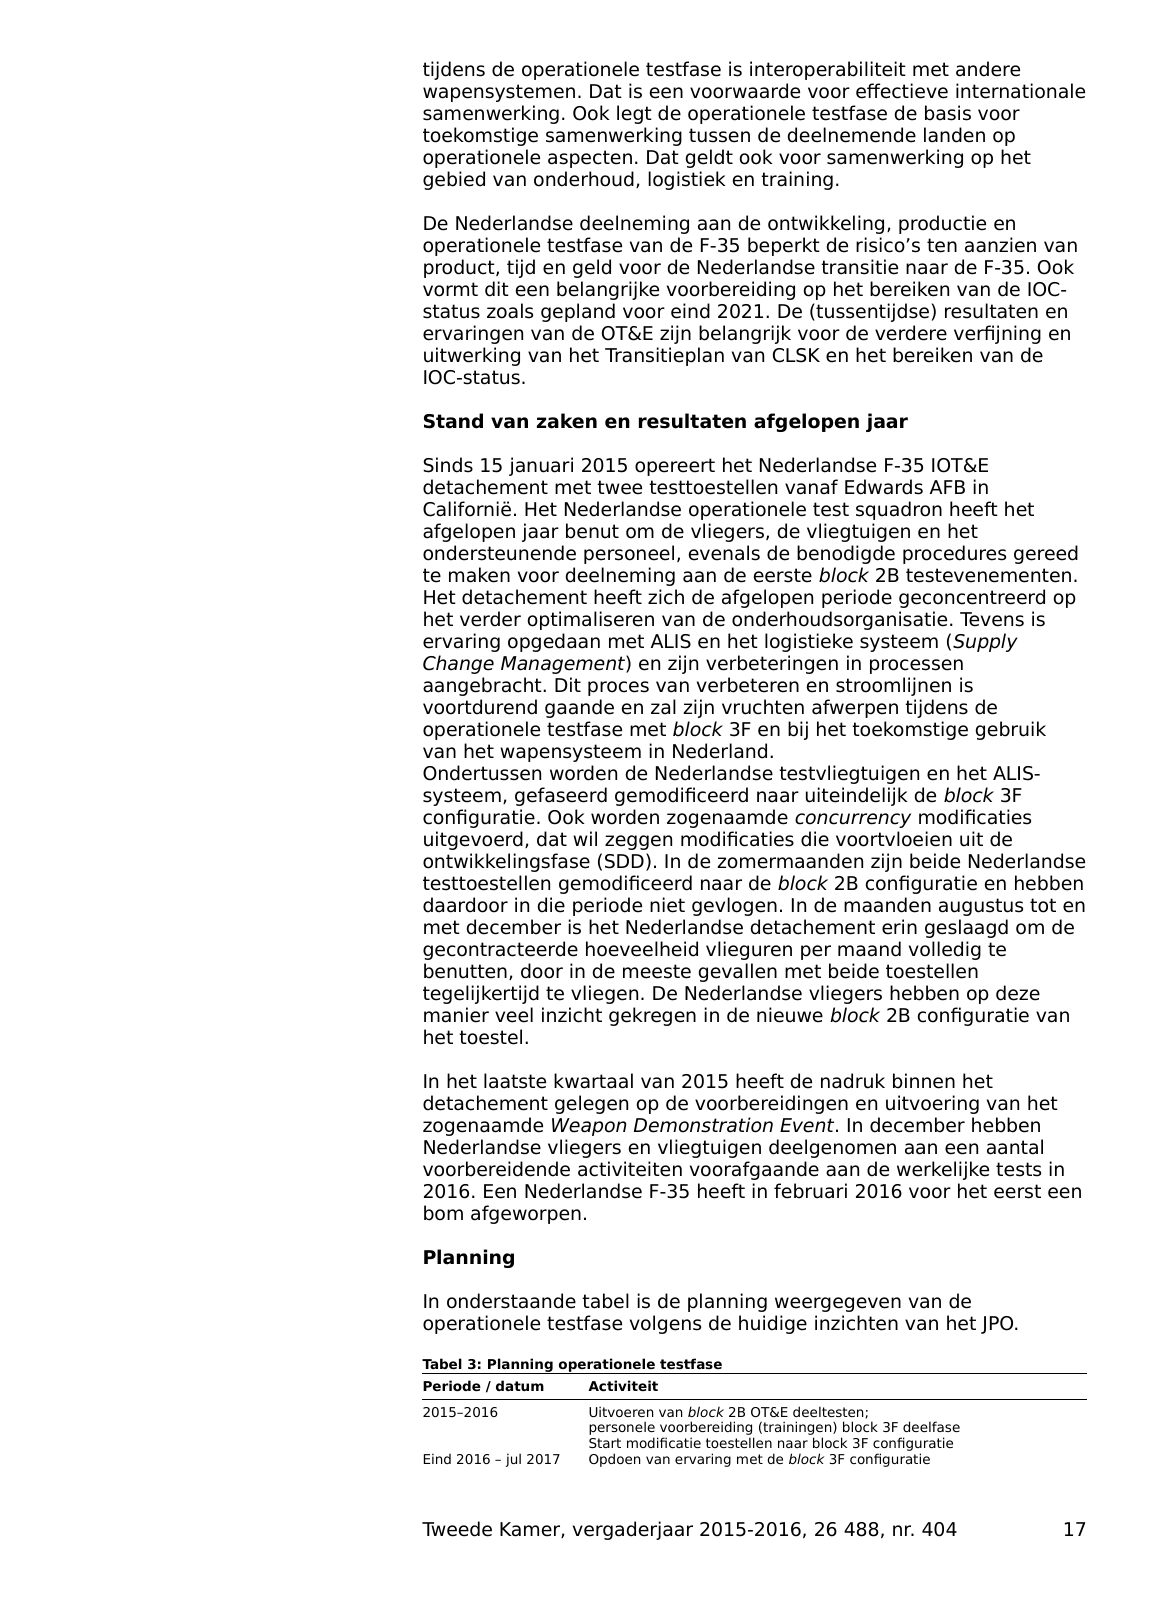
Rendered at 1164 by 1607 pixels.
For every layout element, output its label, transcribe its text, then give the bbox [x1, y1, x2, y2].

subtitle Stand van zaken en resultaten afgelopen jaar [422, 411, 1087, 433]
text In het laatste kwartaal van 2015 heeft de nadruk binnen het detachement gelegen op de voorbereidingen en uitvoering van het zogenaamde Weapon Demonstration Event. In december hebben Nederlandse vliegers en vliegtuigen deelgenomen aan een aantal voorbereidende activiteiten voorafgaande aan de werkelijke tests in 2016. Een Nederlandse F-35 heeft in februari 2016 voor het eerst een bom afgeworpen. [422, 1071, 1087, 1225]
table_cell Periode / datum [422, 1374, 582, 1399]
text Ondertussen worden de Nederlandse testvliegtuigen en het ALIS-systeem, gefaseerd gemodificeerd naar uiteindelijk de block 3F configuratie. Ook worden zogenaamde concurrency modificaties uitgevoerd, dat wil zeggen modificaties die voortvloeien uit de ontwikkelingsfase (SDD). In de zomermaanden zijn beide Nederlandse testtoestellen gemodificeerd naar de block 2B configuratie en hebben daardoor in die periode niet gevlogen. In de maanden augustus tot en met december is het Nederlandse detachement erin geslaagd om de gecontracteerde hoeveelheid vlieguren per maand volledig te benutten, door in de meeste gevallen met beide toestellen tegelijkertijd te vliegen. De Nederlandse vliegers hebben op deze manier veel inzicht gekregen in de nieuwe block 2B configuratie van het toestel. [422, 763, 1087, 1049]
subtitle Planning [422, 1247, 1087, 1269]
table_cell 2015–2016 [422, 1400, 582, 1452]
text In onderstaande tabel is de planning weergegeven van de operationele testfase volgens de huidige inzichten van het JPO. [422, 1291, 1087, 1335]
table_cell Eind 2016 – jul 2017 [422, 1452, 582, 1467]
text tijdens de operationele testfase is interoperabiliteit met andere wapensystemen. Dat is een voorwaarde voor effectieve internationale samenwerking. Ook legt de operationele testfase de basis voor toekomstige samenwerking tussen de deelnemende landen op operationele aspecten. Dat geldt ook voor samenwerking op het gebied van onderhoud, logistiek en training. [422, 59, 1087, 191]
text De Nederlandse deelneming aan de ontwikkeling, productie en operationele testfase van de F-35 beperkt de risico’s ten aanzien van product, tijd en geld voor de Nederlandse transitie naar de F-35. Ook vormt dit een belangrijke voorbereiding op het bereiken van de IOC-status zoals gepland voor eind 2021. De (tussentijdse) resultaten en ervaringen van de OT&E zijn belangrijk voor de verdere verfijning en uitwerking van het Transitieplan van CLSK en het bereiken van de IOC-status. [422, 213, 1087, 389]
table_cell Uitvoeren van block 2B OT&E deeltesten; personele voorbereiding (trainingen) block 3F deelfase Start modificatie toestellen naar block 3F configuratie [583, 1400, 1087, 1452]
table_cell Activiteit [583, 1374, 1087, 1399]
table_cell Opdoen van ervaring met de block 3F configuratie [583, 1452, 1087, 1467]
table_header Tabel 3: Planning operationele testfase [422, 1357, 1087, 1373]
text Sinds 15 januari 2015 opereert het Nederlandse F-35 IOT&E detachement met twee testtoestellen vanaf Edwards AFB in Californië. Het Nederlandse operationele test squadron heeft het afgelopen jaar benut om de vliegers, de vliegtuigen en het ondersteunende personeel, evenals de benodigde procedures gereed te maken voor deelneming aan de eerste block 2B testevenementen. Het detachement heeft zich de afgelopen periode geconcentreerd op het verder optimaliseren van de onderhoudsorganisatie. Tevens is ervaring opgedaan met ALIS en het logistieke systeem (Supply Change Management) en zijn verbeteringen in processen aangebracht. Dit proces van verbeteren en stroomlijnen is voortdurend gaande en zal zijn vruchten afwerpen tijdens de operationele testfase met block 3F en bij het toekomstige gebruik van het wapensysteem in Nederland. [422, 455, 1087, 763]
